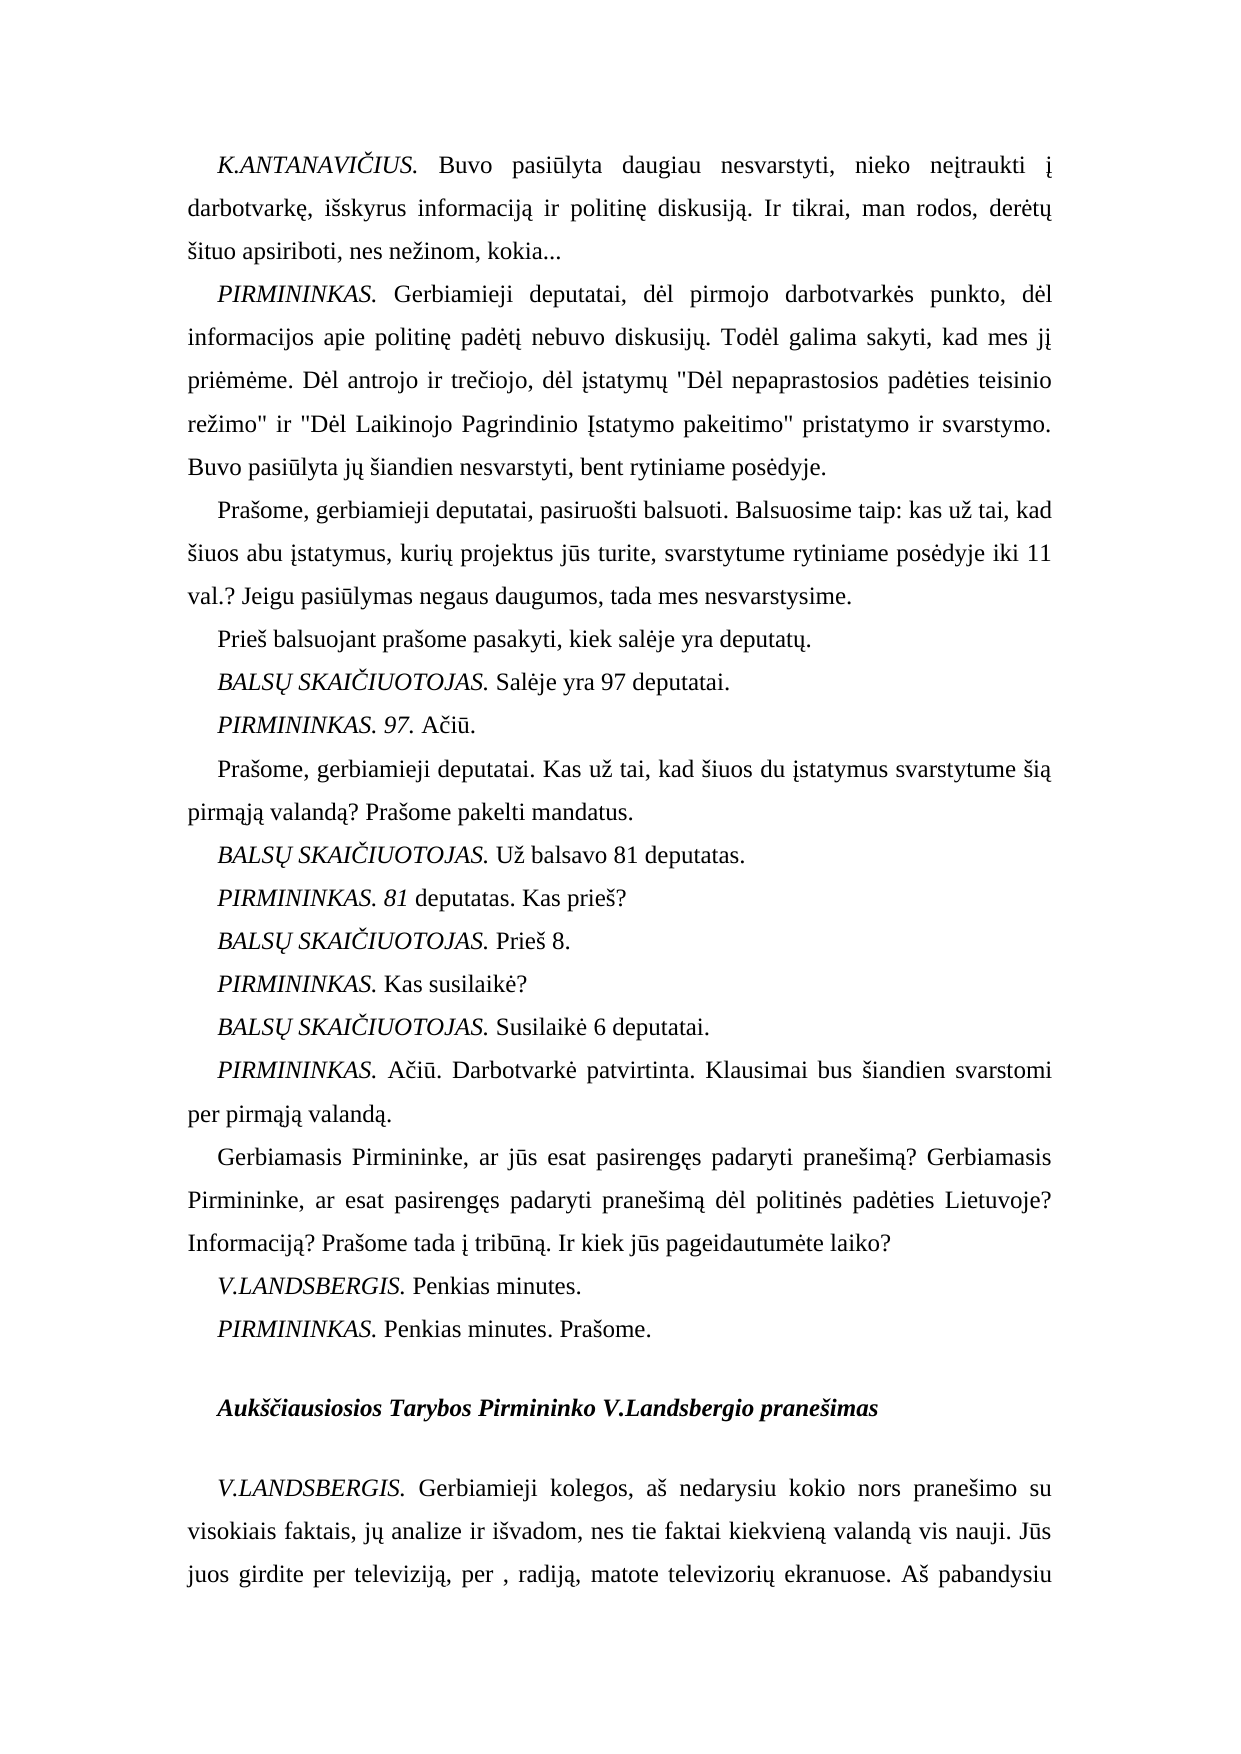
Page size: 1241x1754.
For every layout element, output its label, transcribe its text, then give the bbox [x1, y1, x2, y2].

text BALSŲ SKAIČIUOTOJAS. Prieš 8. [187, 926, 1053, 955]
text V.LANDSBERGIS. Penkias minutes. [187, 1271, 1053, 1300]
text PIRMININKAS. Kas susilaikė? [187, 969, 1053, 998]
text PIRMININKAS. Penkias minutes. Prašome. [187, 1314, 1053, 1343]
text PIRMININKAS. Gerbiamieji deputatai, dėl pirmojo darbotvarkės punkto, dėl informacijos apie politinę padėtį nebuvo diskusijų. Todėl galima sakyti, kad mes jį priėmėme. Dėl antrojo ir trečiojo, dėl įstatymų "Dėl nepaprastosios padėties teisinio režimo" ir "Dėl Laikinojo Pagrindinio Įstatymo pakeitimo" pristatymo ir svarstymo. Buvo pasiūlyta jų šiandien nesvarstyti, bent rytiniame posėdyje. [187, 279, 1053, 481]
text Prašome, gerbiamieji deputatai. Kas už tai, kad šiuos du įstatymus svarstytume šią pirmąją valandą? Prašome pakelti mandatus. [187, 754, 1053, 826]
text Gerbiamasis Pirmininke, ar jūs esat pasirengęs padaryti pranešimą? Gerbiamasis Pirmininke, ar esat pasirengęs padaryti pranešimą dėl politinės padėties Lietuvoje? Informaciją? Prašome tada į tribūną. Ir kiek jūs pageidautumėte laiko? [187, 1142, 1053, 1257]
text BALSŲ SKAIČIUOTOJAS. Salėje yra 97 deputatai. [187, 667, 1053, 696]
text PIRMININKAS. 81 deputatas. Kas prieš? [187, 883, 1053, 912]
text Prieš balsuojant prašome pasakyti, kiek salėje yra deputatų. [187, 624, 1053, 653]
text PIRMININKAS. 97. Ačiū. [187, 711, 1053, 739]
subtitle Aukščiausiosios Tarybos Pirmininko V.Landsbergio pranešimas [187, 1393, 1053, 1422]
text BALSŲ SKAIČIUOTOJAS. Už balsavo 81 deputatas. [187, 840, 1053, 869]
text BALSŲ SKAIČIUOTOJAS. Susilaikė 6 deputatai. [187, 1012, 1053, 1041]
text PIRMININKAS. Ačiū. Darbotvarkė patvirtinta. Klausimai bus šiandien svarstomi per pirmąją valandą. [187, 1056, 1053, 1127]
text V.LANDSBERGIS. Gerbiamieji kolegos, aš nedarysiu kokio nors pranešimo su visokiais faktais, jų analize ir išvadom, nes tie faktai kiekvieną valandą vis nauji. Jūs juos girdite per televiziją, per , radiją, matote televizorių ekranuose. Aš pabandysiu [187, 1473, 1053, 1588]
text K.ANTANAVIČIUS. Buvo pasiūlyta daugiau nesvarstyti, nieko neįtraukti į darbotvarkę, išskyrus informaciją ir politinę diskusiją. Ir tikrai, man rodos, derėtų šituo apsiriboti, nes nežinom, kokia... [187, 150, 1053, 265]
text Prašome, gerbiamieji deputatai, pasiruošti balsuoti. Balsuosime taip: kas už tai, kad šiuos abu įstatymus, kurių projektus jūs turite, svarstytume rytiniame posėdyje iki 11 val.? Jeigu pasiūlymas negaus daugumos, tada mes nesvarstysime. [187, 495, 1053, 610]
